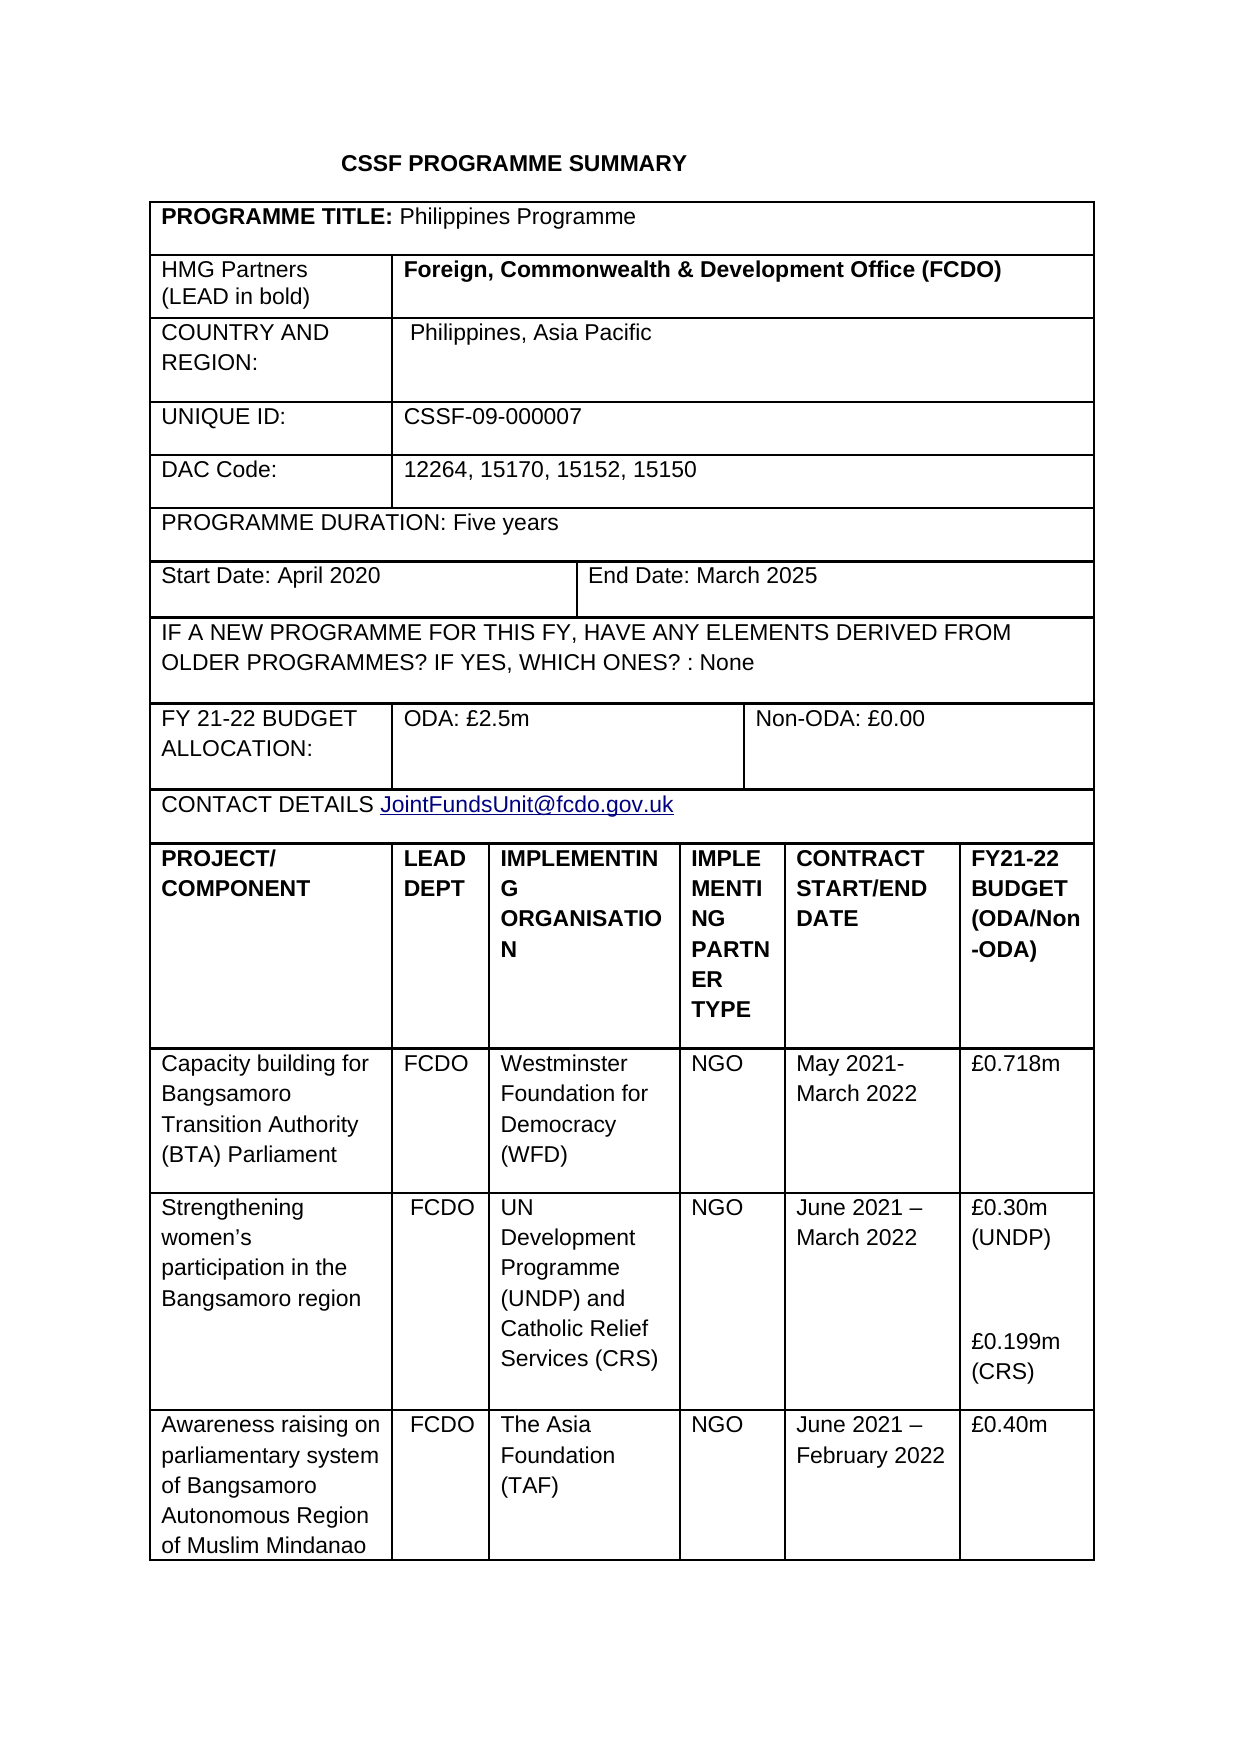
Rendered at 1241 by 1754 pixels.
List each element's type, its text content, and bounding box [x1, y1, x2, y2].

table_cell IMPLEMENTING PARTNER TYPE [681, 845, 784, 1047]
table_cell Start Date: April 2020 [151, 563, 576, 616]
table_cell FCDO [393, 1050, 488, 1192]
table_cell Non-ODA: £0.00 [745, 705, 1093, 788]
table_cell FY21-22 BUDGET (ODA/Non-ODA) [961, 845, 1093, 1047]
table_cell HMG Partners (LEAD in bold) [151, 256, 391, 317]
table_cell UN Development Programme (UNDP) and Catholic Relief Services (CRS) [490, 1194, 679, 1409]
table_cell Westminster Foundation for Democracy (WFD) [490, 1050, 679, 1192]
table_cell LEAD DEPT [393, 845, 488, 1047]
table_cell DAC Code: [151, 456, 391, 507]
table_cell Foreign, Commonwealth & Development Office (FCDO) [393, 256, 1093, 317]
table_cell £0.30m (UNDP) £0.199m (CRS) [961, 1194, 1093, 1409]
table_cell ODA: £2.5m [393, 705, 743, 788]
table_cell CONTRACT START/END DATE [786, 845, 959, 1047]
table_cell COUNTRY AND REGION: [151, 319, 391, 401]
table_cell FY 21-22 BUDGET ALLOCATION: [151, 705, 391, 788]
table_cell End Date: March 2025 [578, 563, 1093, 616]
table_cell IMPLEMENTING ORGANISATION [490, 845, 679, 1047]
table_cell £0.40m [961, 1411, 1093, 1559]
table_cell UNIQUE ID: [151, 403, 391, 454]
table_cell Strengthening women’s participation in the Bangsamoro region [151, 1194, 391, 1409]
text CSSF PROGRAMME SUMMARY [150, 150, 1090, 176]
table_cell 12264, 15170, 15152, 15150 [393, 456, 1093, 507]
table_cell June 2021 – March 2022 [786, 1194, 959, 1409]
table_cell NGO [681, 1194, 784, 1409]
table_cell PROJECT/ COMPONENT [151, 845, 391, 1047]
table_cell June 2021 – February 2022 [786, 1411, 959, 1559]
table_header PROGRAMME TITLE: Philippines Programme [151, 203, 1093, 254]
table_cell PROGRAMME DURATION: Five years [151, 509, 1093, 560]
table_cell CONTACT DETAILS JointFundsUnit@fcdo.gov.uk [151, 791, 1093, 842]
table_cell Capacity building for Bangsamoro Transition Authority (BTA) Parliament [151, 1050, 391, 1192]
table_cell CSSF-09-000007 [393, 403, 1093, 454]
table_cell The Asia Foundation (TAF) [490, 1411, 679, 1559]
table_cell Philippines, Asia Pacific [393, 319, 1093, 401]
table_cell FCDO [393, 1411, 488, 1559]
table_cell May 2021-March 2022 [786, 1050, 959, 1192]
table_cell FCDO [393, 1194, 488, 1409]
table_cell NGO [681, 1411, 784, 1559]
table_cell NGO [681, 1050, 784, 1192]
table_cell £0.718m [961, 1050, 1093, 1192]
table_cell Awareness raising on parliamentary system of Bangsamoro Autonomous Region of Muslim Mindanao [151, 1411, 391, 1559]
table_cell IF A NEW PROGRAMME FOR THIS FY, HAVE ANY ELEMENTS DERIVED FROM OLDER PROGRAMMES? IF YES, WHICH ONES? : None [151, 619, 1093, 702]
